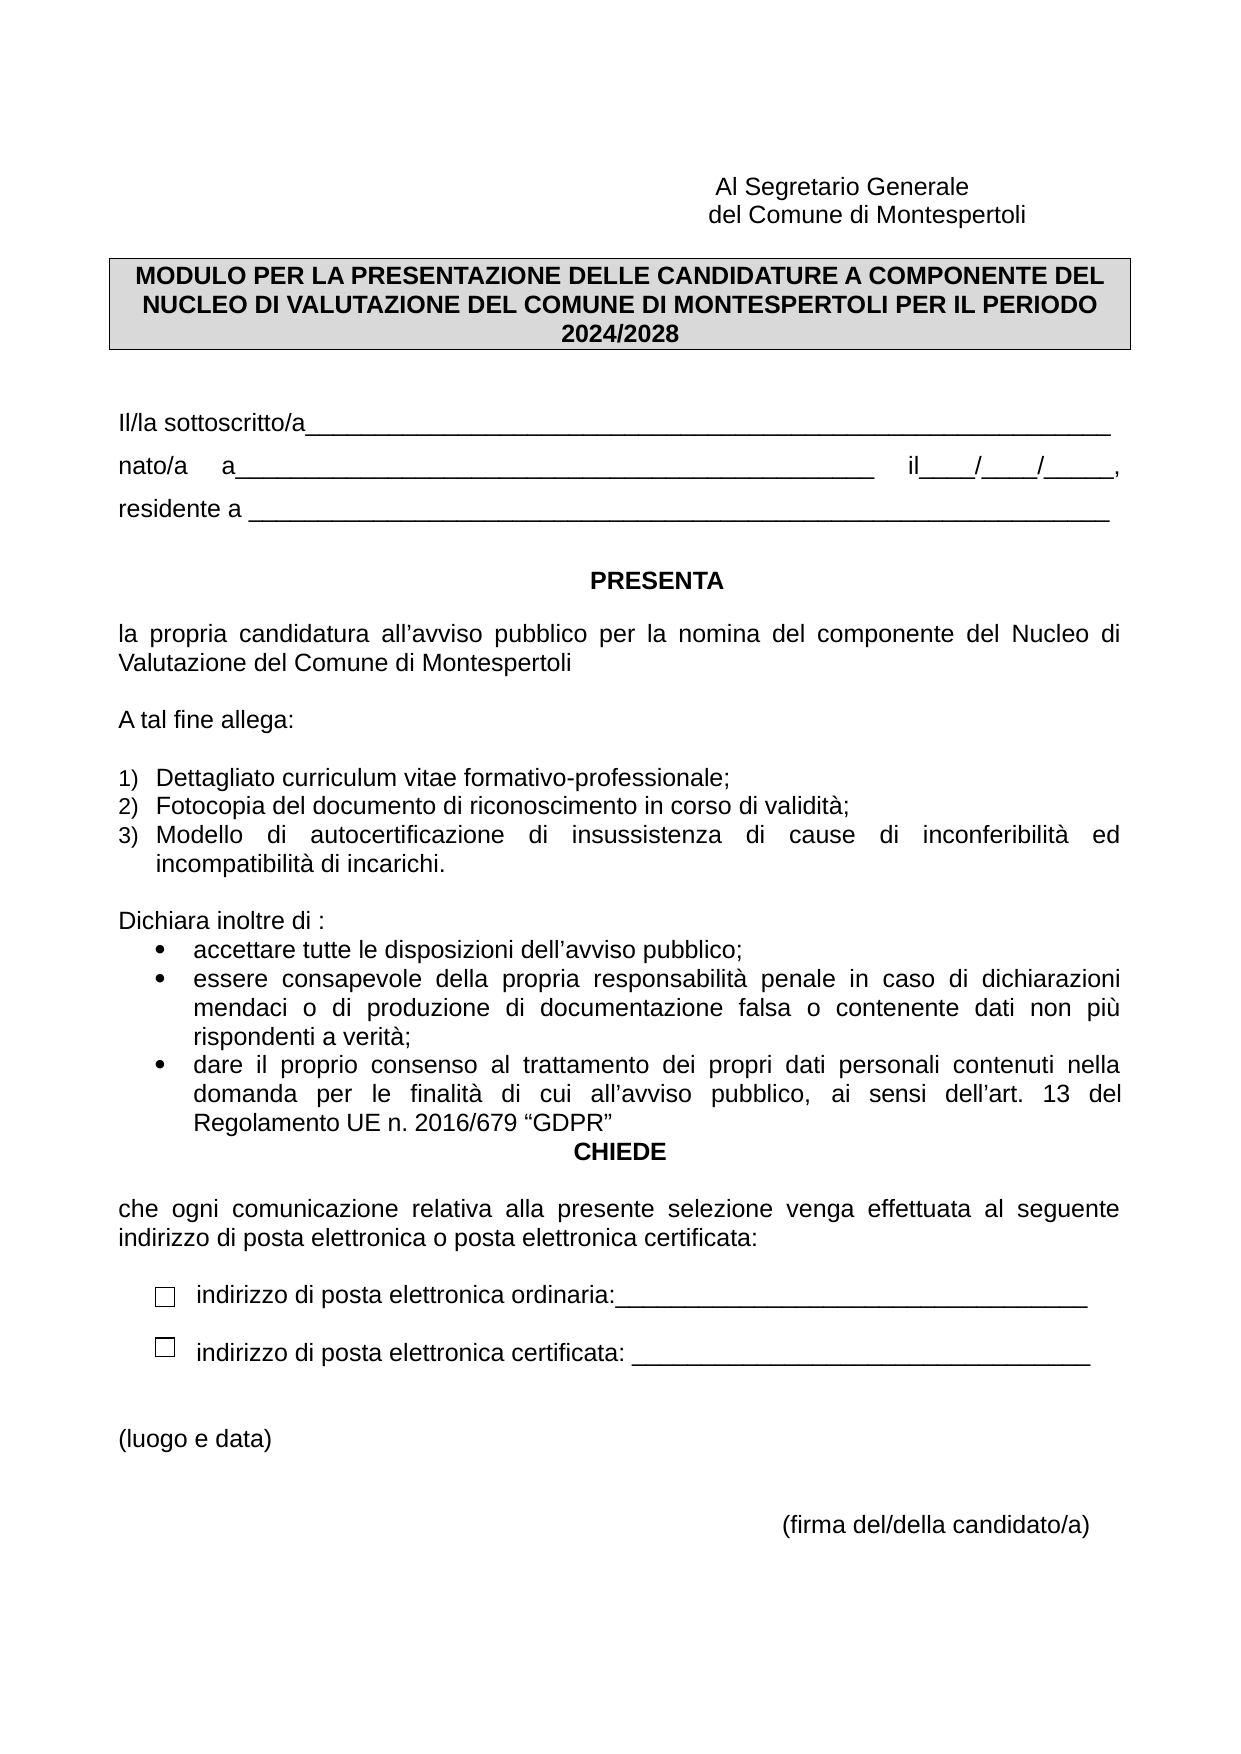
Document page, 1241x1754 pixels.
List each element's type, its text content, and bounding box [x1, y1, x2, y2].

text del Comune di Montespertoli [634, 200, 1122, 229]
text Il/la sottoscritto/a__________________________________________________________ [118, 408, 1122, 437]
list essere consapevole della propria responsabilità penale in caso di dichiarazioni mendaci o di produzione di documentazione falsa o contenente dati non più rispondenti a verità; [156, 964, 1122, 1050]
list accettare tutte le disposizioni dell’avviso pubblico; [156, 935, 1122, 964]
text nato/a a______________________________________________ il____/____/_____, residente a ______________________________________________________________ [118, 451, 1122, 523]
text indirizzo di posta elettronica ordinaria:__________________________________ [118, 1280, 1122, 1309]
list Dettagliato curriculum vitae formativo-professionale; [118, 763, 1122, 791]
text (luogo e data) [118, 1424, 1122, 1453]
text Dichiara inoltre di : [118, 906, 1122, 935]
text A tal fine allega: [118, 676, 1122, 734]
text la propria candidatura all’avviso pubblico per la nomina del componente del Nucleo di Valutazione del Comune di Montespertoli [118, 619, 1122, 676]
text CHIEDE [118, 1137, 1122, 1165]
text indirizzo di posta elettronica certificata: _________________________________ [118, 1338, 1122, 1367]
list Modello di autocertificazione di insussistenza di cause di inconferibilità ed incompatibilità di incarichi. [118, 820, 1122, 878]
list dare il proprio consenso al trattamento dei propri dati personali contenuti nella domanda per le finalità di cui all’avviso pubblico, ai sensi dell’art. 13 del Regolamento UE n. 2016/679 “GDPR” [156, 1050, 1122, 1137]
text Al Segretario Generale [634, 172, 1122, 200]
text (firma del/della candidato/a) [708, 1510, 1122, 1539]
list Fotocopia del documento di riconoscimento in corso di validità; [118, 791, 1122, 820]
text MODULO PER LA PRESENTAZIONE DELLE CANDIDATURE A COMPONENTE DEL NUCLEO DI VALUTAZIONE DEL COMUNE DI MONTESPERTOLI PER IL PERIODO 2024/2028 [110, 259, 1130, 349]
subtitle PRESENTA [191, 566, 1122, 595]
text che ogni comunicazione relativa alla presente selezione venga effettuata al seguente indirizzo di posta elettronica o posta elettronica certificata: [118, 1194, 1122, 1252]
